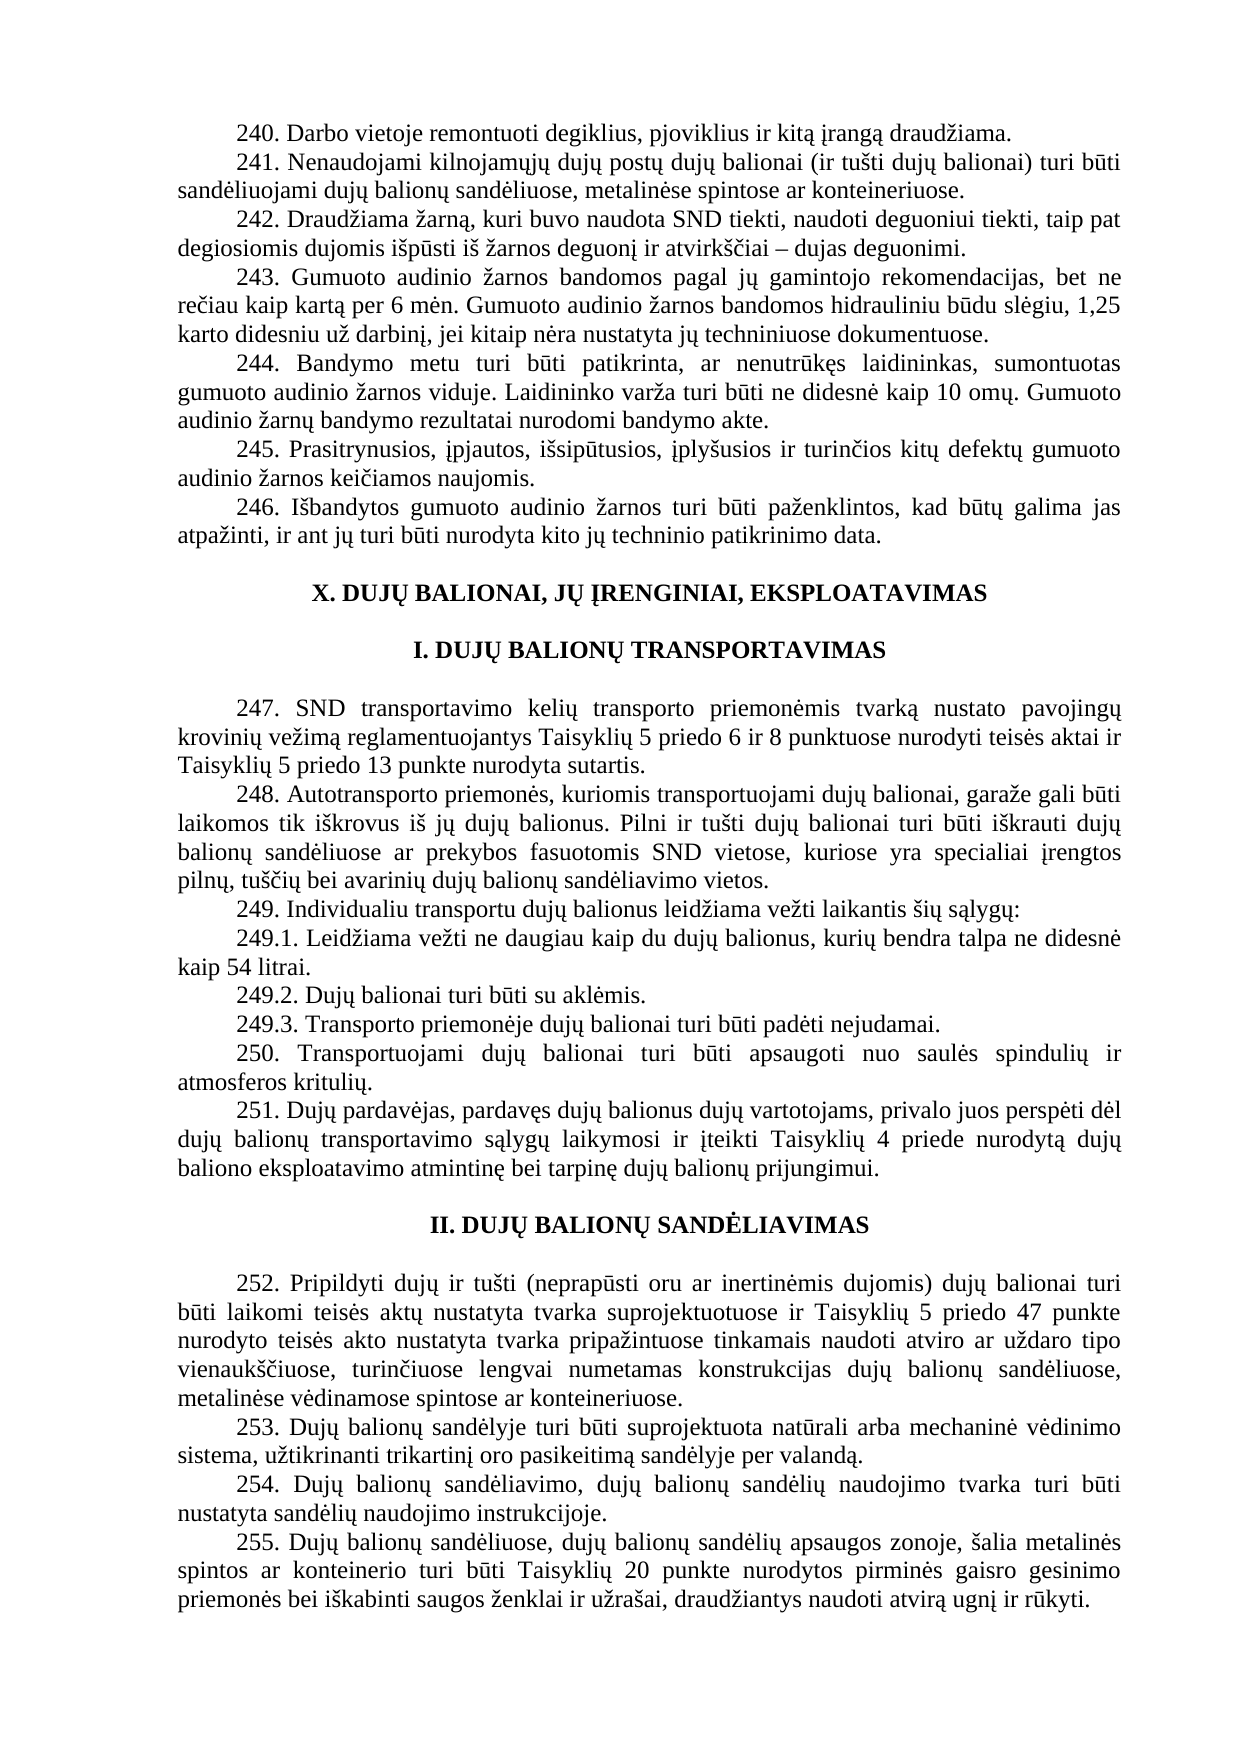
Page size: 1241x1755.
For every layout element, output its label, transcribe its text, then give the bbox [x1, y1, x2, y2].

text 249.2. Dujų balionai turi būti su aklėmis. [177, 981, 1122, 1009]
text 244. Bandymo metu turi būti patikrinta, ar nenutrūkęs laidininkas, sumontuotas gumuoto audinio žarnos viduje. Laidininko varža turi būti ne didesnė kaip 10 omų. Gumuoto audinio žarnų bandymo rezultatai nurodomi bandymo akte. [177, 348, 1122, 434]
text 251. Dujų pardavėjas, pardavęs dujų balionus dujų vartotojams, privalo juos perspėti dėl dujų balionų transportavimo sąlygų laikymosi ir įteikti Taisyklių 4 priede nurodytą dujų baliono eksploatavimo atmintinę bei tarpinę dujų balionų prijungimui. [177, 1096, 1122, 1182]
text 243. Gumuoto audinio žarnos bandomos pagal jų gamintojo rekomendacijas, bet ne rečiau kaip kartą per 6 mėn. Gumuoto audinio žarnos bandomos hidrauliniu būdu slėgiu, 1,25 karto didesniu už darbinį, jei kitaip nėra nustatyta jų techniniuose dokumentuose. [177, 262, 1122, 348]
text 253. Dujų balionų sandėlyje turi būti suprojektuota natūrali arba mechaninė vėdinimo sistema, užtikrinanti trikartinį oro pasikeitimą sandėlyje per valandą. [177, 1412, 1122, 1469]
text 249. Individualiu transportu dujų balionus leidžiama vežti laikantis šių sąlygų: [177, 894, 1122, 923]
text 240. Darbo vietoje remontuoti degiklius, pjoviklius ir kitą įrangą draudžiama. [177, 118, 1122, 147]
text 246. Išbandytos gumuoto audinio žarnos turi būti paženklintos, kad būtų galima jas atpažinti, ir ant jų turi būti nurodyta kito jų techninio patikrinimo data. [177, 492, 1122, 549]
text 250. Transportuojami dujų balionai turi būti apsaugoti nuo saulės spindulių ir atmosferos kritulių. [177, 1038, 1122, 1096]
text 247. SND transportavimo kelių transporto priemonėmis tvarką nustato pavojingų krovinių vežimą reglamentuojantys Taisyklių 5 priedo 6 ir 8 punktuose nurodyti teisės aktai ir Taisyklių 5 priedo 13 punkte nurodyta sutartis. [177, 693, 1122, 779]
text I. DUJŲ BALIONŲ TRANSPORTAVIMAS [177, 636, 1122, 664]
text 241. Nenaudojami kilnojamųjų dujų postų dujų balionai (ir tušti dujų balionai) turi būti sandėliuojami dujų balionų sandėliuose, metalinėse spintose ar konteineriuose. [177, 147, 1122, 204]
text 255. Dujų balionų sandėliuose, dujų balionų sandėlių apsaugos zonoje, šalia metalinės spintos ar konteinerio turi būti Taisyklių 20 punkte nurodytos pirminės gaisro gesinimo priemonės bei iškabinti saugos ženklai ir užrašai, draudžiantys naudoti atvirą ugnį ir rūkyti. [177, 1527, 1122, 1613]
text 249.1. Leidžiama vežti ne daugiau kaip du dujų balionus, kurių bendra talpa ne didesnė kaip 54 litrai. [177, 923, 1122, 981]
text 254. Dujų balionų sandėliavimo, dujų balionų sandėlių naudojimo tvarka turi būti nustatyta sandėlių naudojimo instrukcijoje. [177, 1469, 1122, 1527]
text 252. Pripildyti dujų ir tušti (neprapūsti oru ar inertinėmis dujomis) dujų balionai turi būti laikomi teisės aktų nustatyta tvarka suprojektuotuose ir Taisyklių 5 priedo 47 punkte nurodyto teisės akto nustatyta tvarka pripažintuose tinkamais naudoti atviro ar uždaro tipo vienaukščiuose, turinčiuose lengvai numetamas konstrukcijas dujų balionų sandėliuose, metalinėse vėdinamose spintose ar konteineriuose. [177, 1268, 1122, 1412]
text II. DUJŲ BALIONŲ SANDĖLIAVIMAS [177, 1211, 1122, 1239]
text 242. Draudžiama žarną, kuri buvo naudota SND tiekti, naudoti deguoniui tiekti, taip pat degiosiomis dujomis išpūsti iš žarnos deguonį ir atvirkščiai – dujas deguonimi. [177, 204, 1122, 262]
text 248. Autotransporto priemonės, kuriomis transportuojami dujų balionai, garaže gali būti laikomos tik iškrovus iš jų dujų balionus. Pilni ir tušti dujų balionai turi būti iškrauti dujų balionų sandėliuose ar prekybos fasuotomis SND vietose, kuriose yra specialiai įrengtos pilnų, tuščių bei avarinių dujų balionų sandėliavimo vietos. [177, 779, 1122, 894]
text 249.3. Transporto priemonėje dujų balionai turi būti padėti nejudamai. [177, 1009, 1122, 1038]
text X. DUJŲ BALIONAI, JŲ ĮRENGINIAI, EKSPLOATAVIMAS [177, 578, 1122, 607]
text 245. Prasitrynusios, įpjautos, išsipūtusios, įplyšusios ir turinčios kitų defektų gumuoto audinio žarnos keičiamos naujomis. [177, 434, 1122, 492]
